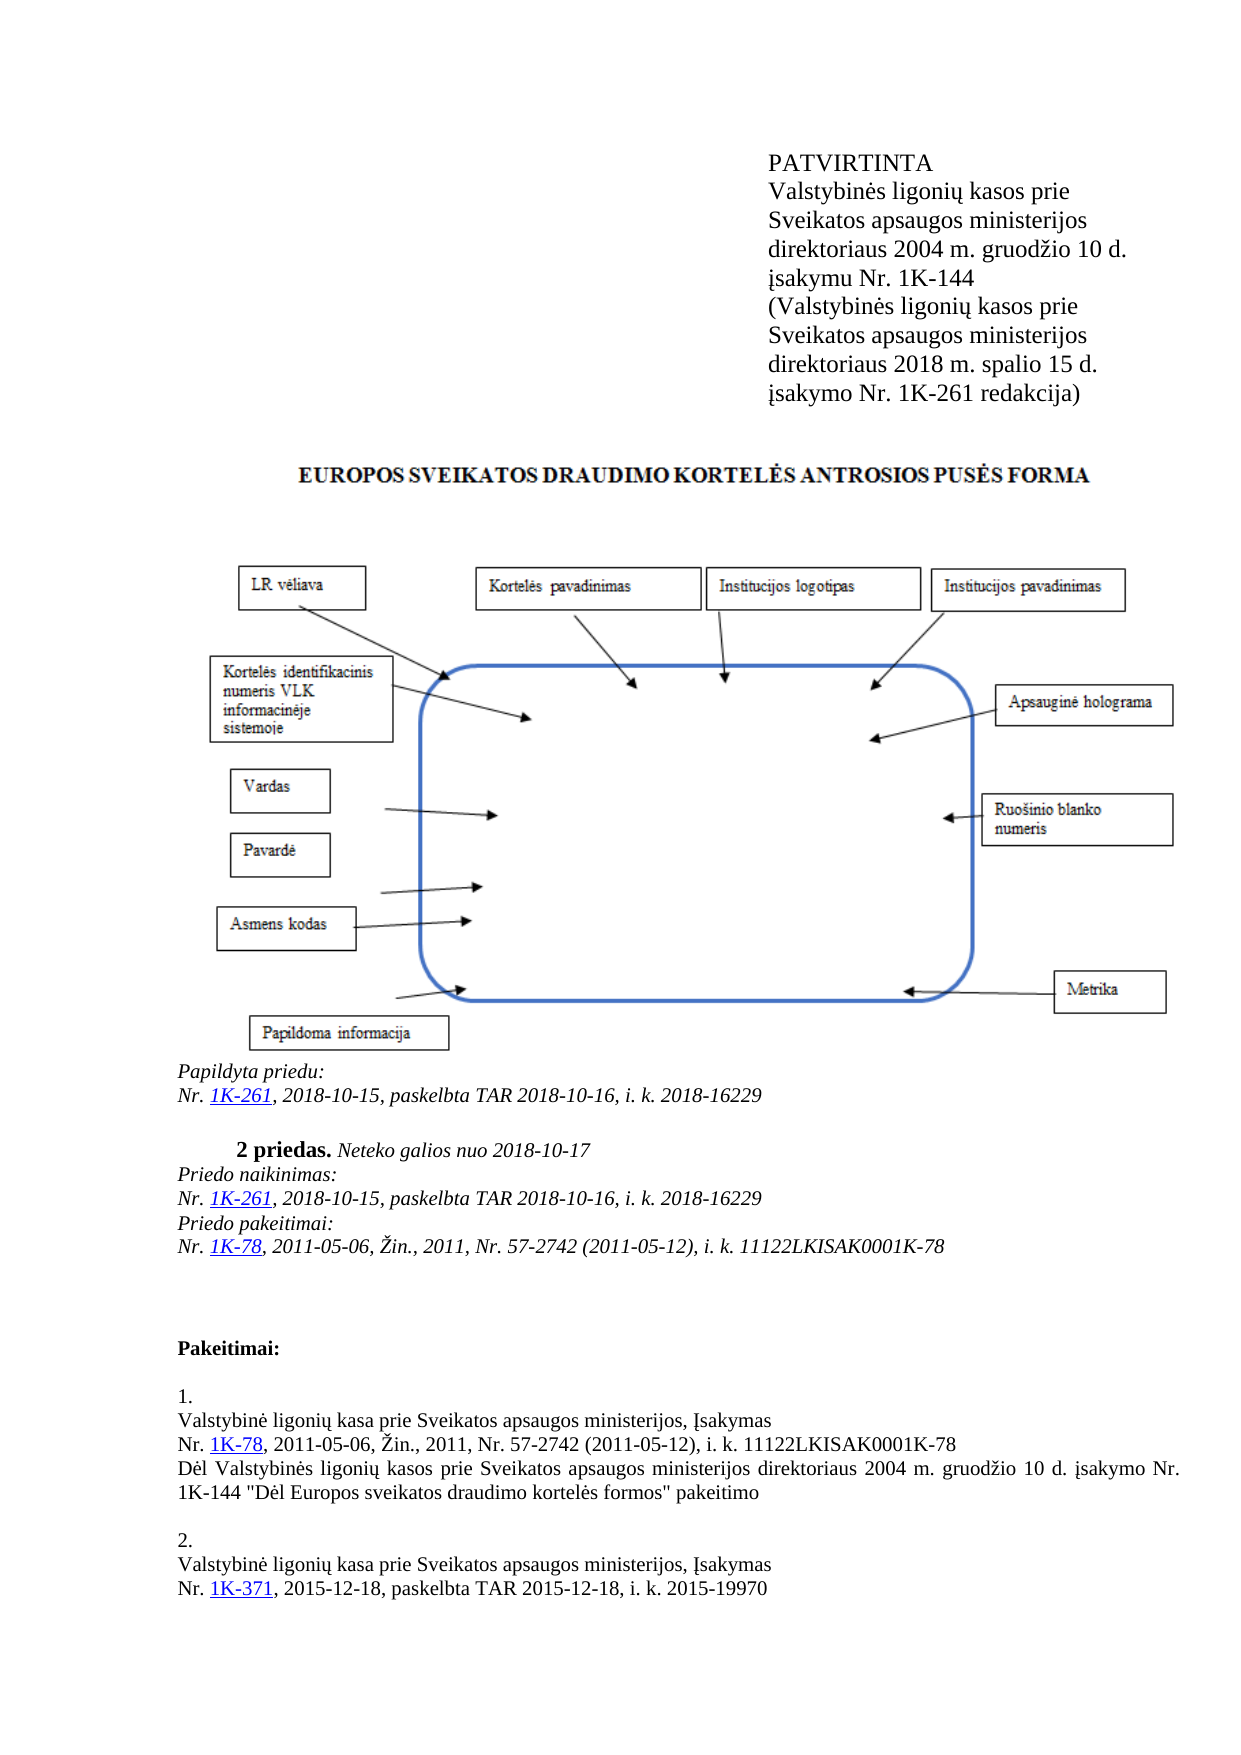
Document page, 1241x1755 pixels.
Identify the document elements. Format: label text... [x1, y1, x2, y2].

text Nr. 1K-261, 2018-10-15, paskelbta TAR 2018-10-16, i. k. 2018-16229 [177, 1083, 1181, 1107]
text Priedo pakeitimai: [177, 1210, 1181, 1234]
text (Valstybinės ligonių kasos prie [768, 291, 1181, 320]
text Valstybinės ligonių kasos prie [768, 176, 1181, 205]
text 1. [177, 1383, 1181, 1408]
text Valstybinė ligonių kasa prie Sveikatos apsaugos ministerijos, Įsakymas [177, 1408, 1181, 1432]
text Pakeitimai: [177, 1335, 1181, 1359]
text Nr. 1K-78, 2011-05-06, Žin., 2011, Nr. 57-2742 (2011-05-12), i. k. 11122LKISAK0001K-78 [177, 1432, 1181, 1456]
text Nr. 1K-371, 2015-12-18, paskelbta TAR 2015-12-18, i. k. 2015-19970 [177, 1576, 1181, 1600]
text 2 priedas. Neteko galios nuo 2018-10-17 [177, 1136, 1181, 1162]
text direktoriaus 2018 m. spalio 15 d. [768, 349, 1181, 378]
text PATVIRTINTA [768, 148, 1181, 176]
text Nr. 1K-261, 2018-10-15, paskelbta TAR 2018-10-16, i. k. 2018-16229 [177, 1186, 1181, 1210]
text Nr. 1K-78, 2011-05-06, Žin., 2011, Nr. 57-2742 (2011-05-12), i. k. 11122LKISAK0001K-78 [177, 1234, 1181, 1258]
text 2. [177, 1528, 1181, 1552]
text Sveikatos apsaugos ministerijos [768, 205, 1181, 234]
text Sveikatos apsaugos ministerijos [768, 320, 1181, 349]
text Priedo naikinimas: [177, 1162, 1181, 1186]
text Papildyta priedu: [177, 1059, 1181, 1083]
text direktoriaus 2004 m. gruodžio 10 d. [768, 234, 1181, 263]
text įsakymu Nr. 1K-144 [768, 263, 1181, 291]
text Valstybinė ligonių kasa prie Sveikatos apsaugos ministerijos, Įsakymas [177, 1552, 1181, 1576]
text Dėl Valstybinės ligonių kasos prie Sveikatos apsaugos ministerijos direktoriaus 2004 m. gruodžio 10 d. įsakymo Nr. 1K-144 "Dėl Europos sveikatos draudimo kortelės formos" pakeitimo [177, 1456, 1181, 1504]
text įsakymo Nr. 1K-261 redakcija) [768, 378, 1181, 406]
